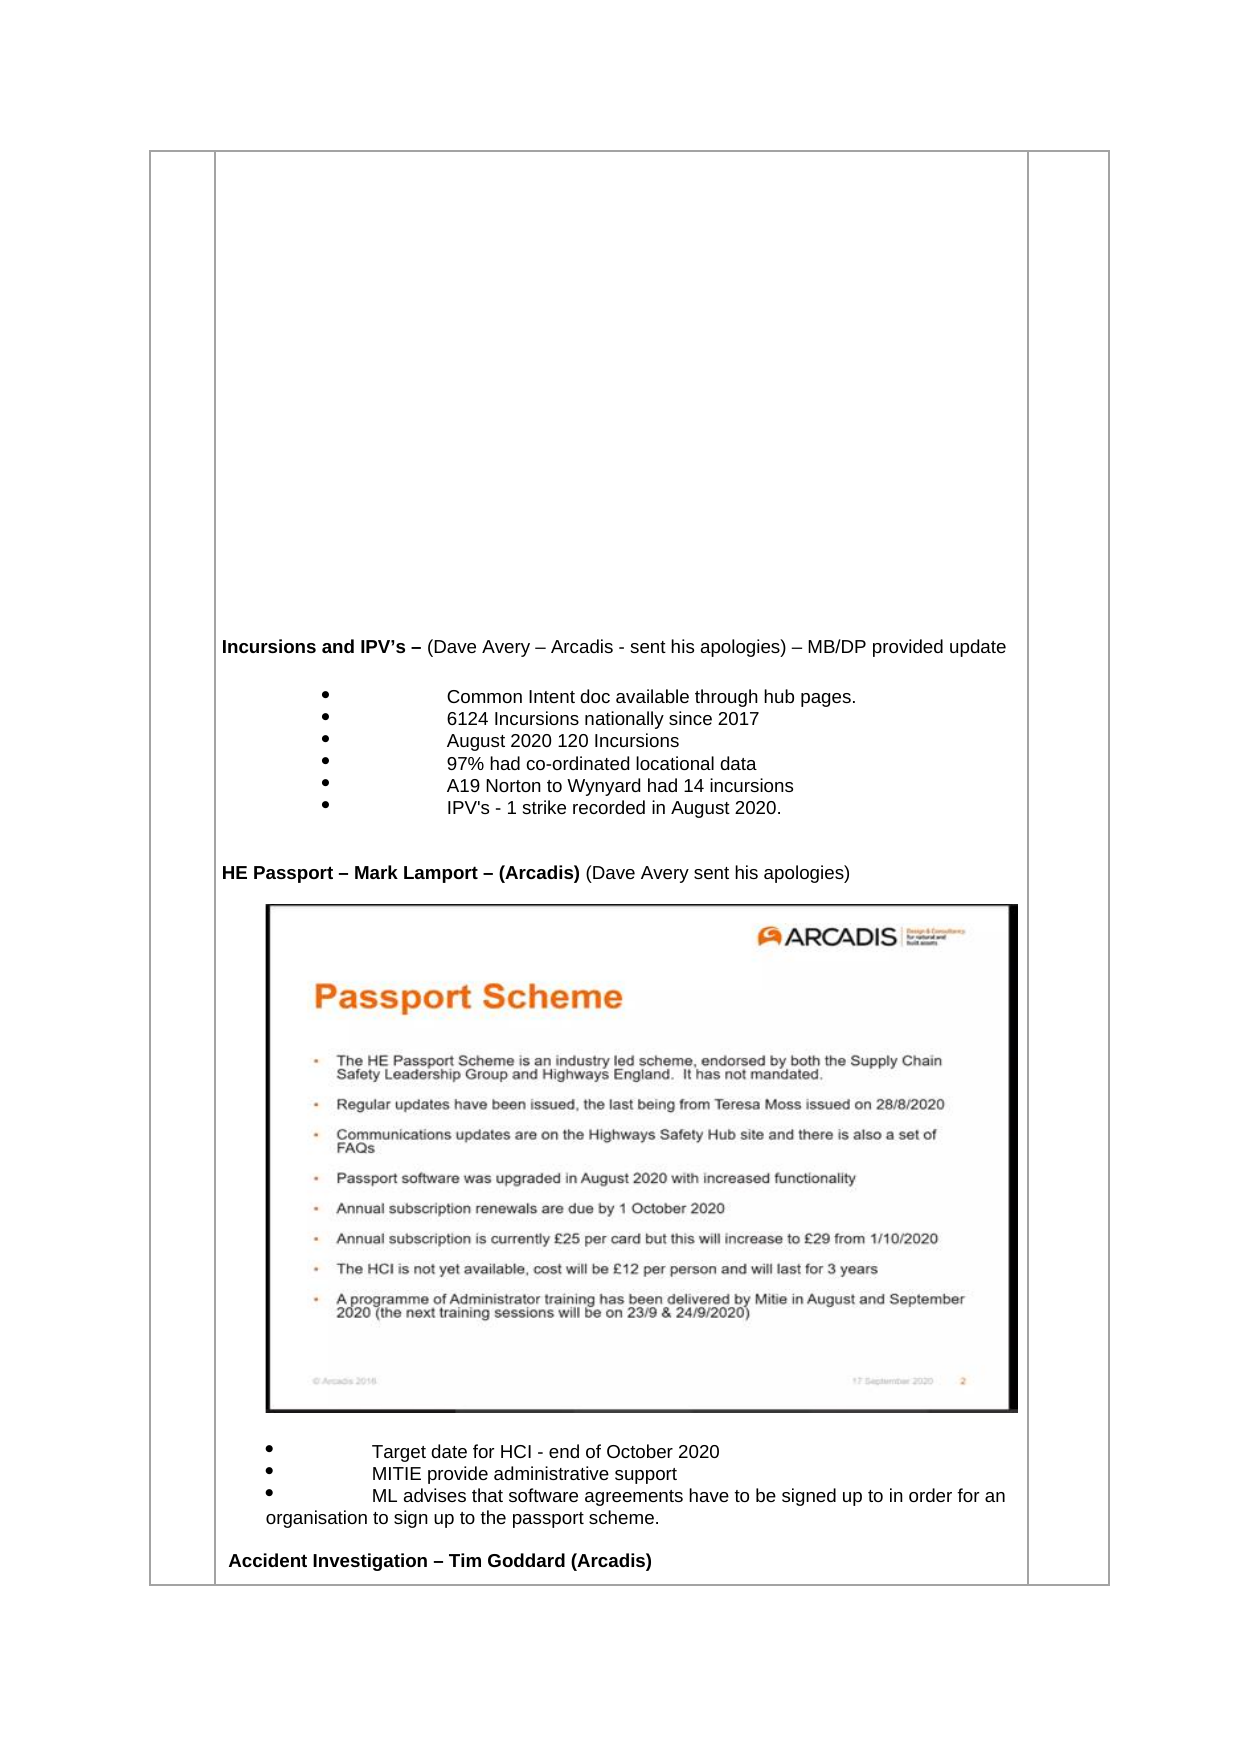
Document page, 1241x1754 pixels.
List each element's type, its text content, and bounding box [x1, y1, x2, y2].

table_cell [1029, 152, 1108, 1583]
table_cell [151, 152, 214, 1583]
table_cell 11.30 – 12.15 (SCSLG – H&S Hub Interface) – Task and Finish Group Feedback Mark bridges provided an update on the latest developments with the SCSLG and Safety Hub T&F Groups Safety by Design Initiative – (Andrew Finch sent his apologies) – MB provided the update Common Intent document has now been launched and is available on PDWG site on the Highways Safety Hub page – please review. Rtb26 - may not be compatible with the new Safety by Design documentation. Possibility that the RtB 26 document will be completely re-drafted. PB indicated that in a previous re- draft developed by PDWG, health had been added – discussion took place as to whether health should form a separate complimentary document. AF, MB and Terry Meadows to consider Pre-Construction phase - doesn't just mean the designers have all the responsibility for designing out the risks. Clients and Project Managers are also responsible for design decisions and so are an intrinsic part of the design process – they need to recognise this. Utilities Avoidance – Mark Lamport – Arcadis provided the update Apologies from Chris Gee. Management of Stats - CPF metric is a lagging indicator. We need some leading indicators. RTB9 due to be issued on H&S Hub website on 18th September. Incursions and IPV’s – (Dave Avery – Arcadis - sent his apologies) – MB/DP provided update Common Intent doc available through hub pages. 6124 Incursions nationally since 2017 August 2020 120 Incursions 97% had co-ordinated locational data A19 Norton to Wynyard had 14 incursions IPV's - 1 strike recorded in August 2020. HE Passport – Mark Lamport – (Arcadis) (Dave Avery sent his apologies) Target date for HCI - end of October 2020 MITIE provide administrative support ML advises that software agreements have to be signed up to in order for an organisation to sign up to the passport scheme. Accident Investigation – Tim Goddard (Arcadis) GG128 remains the definitive document for specific requirements for reporting incidents events and undesirable issues Principles to be adopted – Proposed improvements to the RTB. MB to confirm feedback loop. Review process on compliance and whether it is fit for purpose? The bold areas are the improvements suggested. MB to provide latest documents - comments welcome. Note: Documents issued post meeting for comment PB – How will this be monitored? Could it be built into the DSAT? Timeline for common intent doc – MB to clarify - but comments welcome as soon as possible. Value will be in the supporting documentation referenced in the RtB. Lost Loads/Safe Use of Plant / Mental Health – Mark Bridges (Galliford Try) Common intent doc in draft ready for comment. Lost loads common intent doc produced RTB 26 Development T&F Group – Tom Merry (HE) – (Terry Meadows sent his apologies) TM indicated that progress had been limited todate, but would provide feedback and invite Terry to next PDWG session [216, 152, 1027, 1583]
